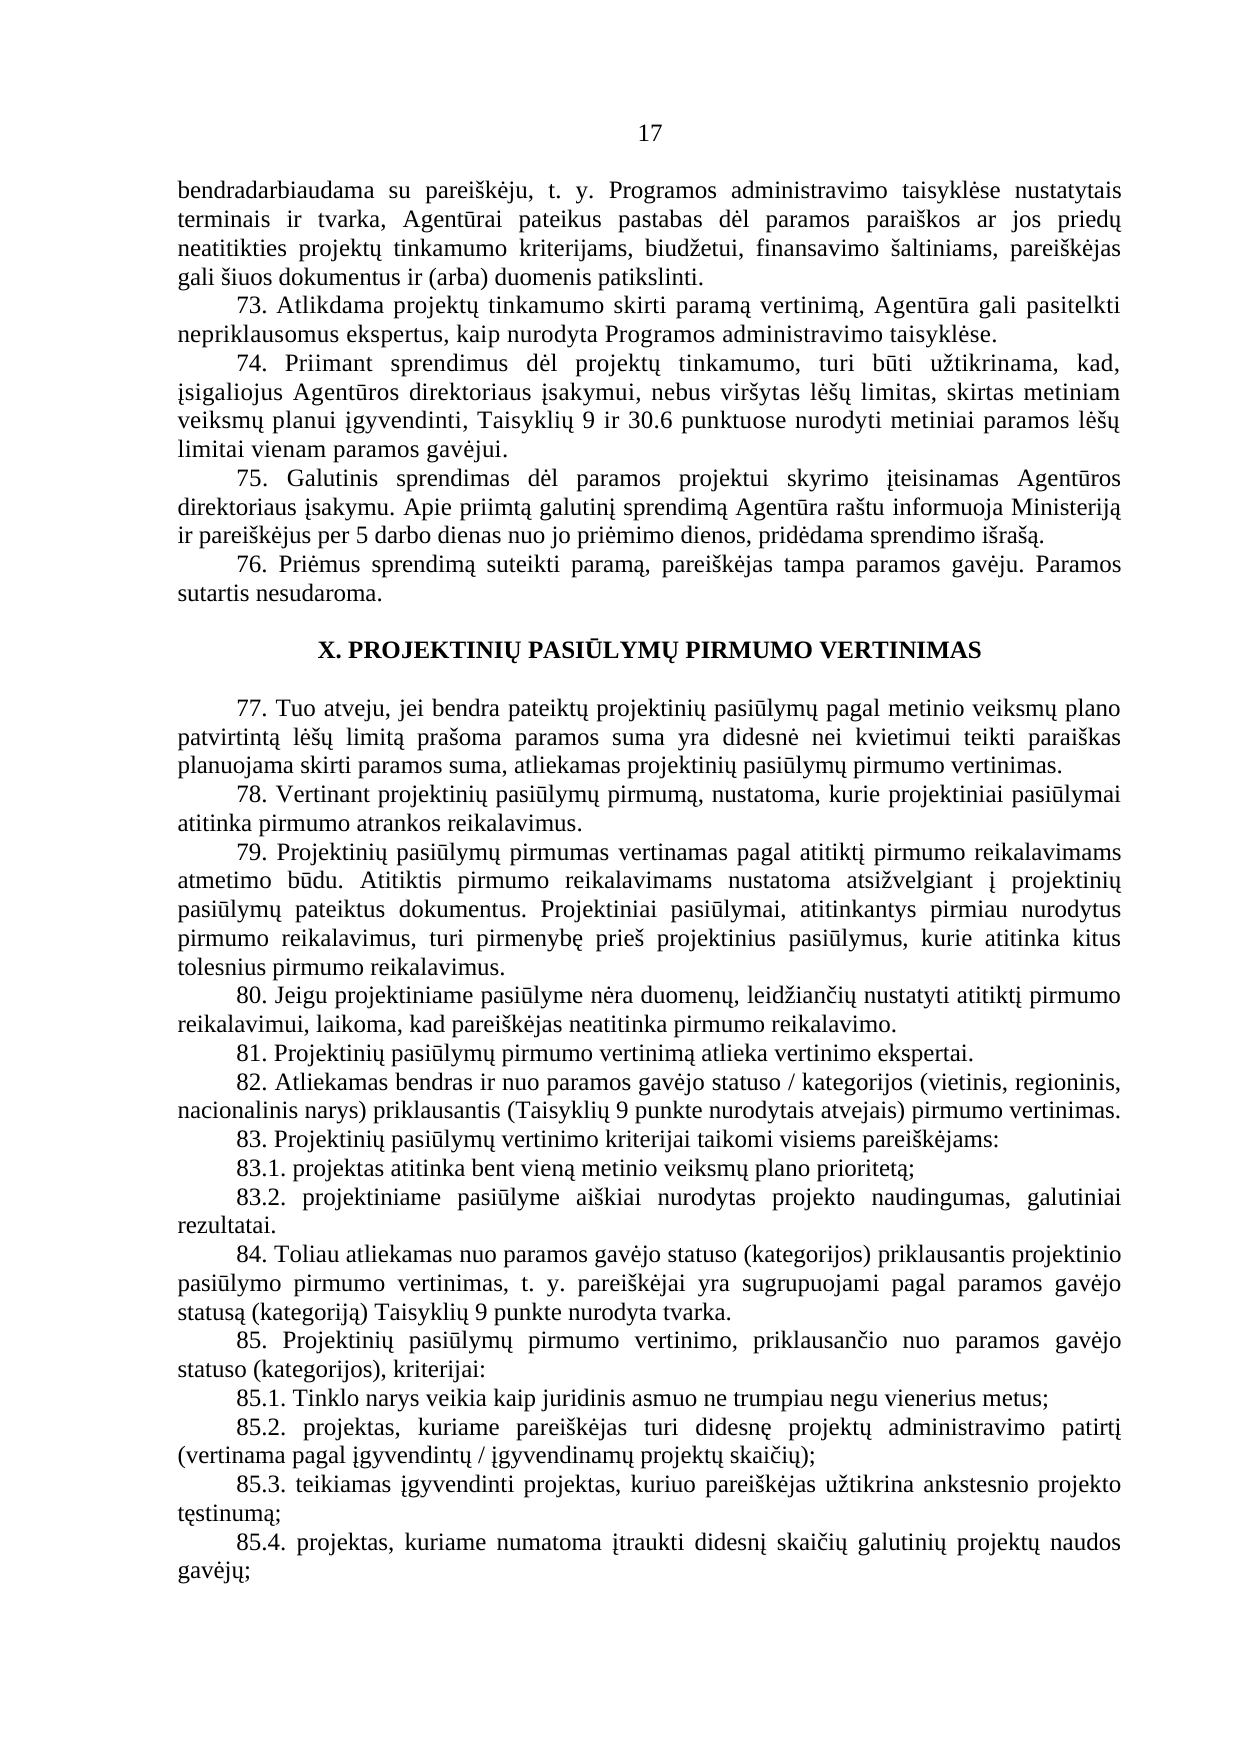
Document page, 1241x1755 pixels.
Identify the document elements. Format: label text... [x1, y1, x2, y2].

text 74. Priimant sprendimus dėl projektų tinkamumo, turi būti užtikrinama, kad, įsigaliojus Agentūros direktoriaus įsakymui, nebus viršytas lėšų limitas, skirtas metiniam veiksmų planui įgyvendinti, Taisyklių 9 ir 30.6 punktuose nurodyti metiniai paramos lėšų limitai vienam paramos gavėjui. [177, 348, 1122, 463]
text 85.4. projektas, kuriame numatoma įtraukti didesnį skaičių galutinių projektų naudos gavėjų; [177, 1527, 1122, 1584]
text 84. Toliau atliekamas nuo paramos gavėjo statuso (kategorijos) priklausantis projektinio pasiūlymo pirmumo vertinimas, t. y. pareiškėjai yra sugrupuojami pagal paramos gavėjo statusą (kategoriją) Taisyklių 9 punkte nurodyta tvarka. [177, 1239, 1122, 1326]
text 79. Projektinių pasiūlymų pirmumas vertinamas pagal atitiktį pirmumo reikalavimams atmetimo būdu. Atitiktis pirmumo reikalavimams nustatoma atsižvelgiant į projektinių pasiūlymų pateiktus dokumentus. Projektiniai pasiūlymai, atitinkantys pirmiau nurodytus pirmumo reikalavimus, turi pirmenybę prieš projektinius pasiūlymus, kurie atitinka kitus tolesnius pirmumo reikalavimus. [177, 837, 1122, 981]
text 83.2. projektiniame pasiūlyme aiškiai nurodytas projekto naudingumas, galutiniai rezultatai. [177, 1182, 1122, 1239]
text 78. Vertinant projektinių pasiūlymų pirmumą, nustatoma, kurie projektiniai pasiūlymai atitinka pirmumo atrankos reikalavimus. [177, 779, 1122, 837]
text X. PROJEKTINIŲ PASIŪLYMŲ PIRMUMO VERTINIMAS [177, 636, 1122, 664]
text bendradarbiaudama su pareiškėju, t. y. Programos administravimo taisyklėse nustatytais terminais ir tvarka, Agentūrai pateikus pastabas dėl paramos paraiškos ar jos priedų neatitikties projektų tinkamumo kriterijams, biudžetui, finansavimo šaltiniams, pareiškėjas gali šiuos dokumentus ir (arba) duomenis patikslinti. [177, 176, 1122, 291]
text 75. Galutinis sprendimas dėl paramos projektui skyrimo įteisinamas Agentūros direktoriaus įsakymu. Apie priimtą galutinį sprendimą Agentūra raštu informuoja Ministeriją ir pareiškėjus per 5 darbo dienas nuo jo priėmimo dienos, pridėdama sprendimo išrašą. [177, 463, 1122, 549]
text 82. Atliekamas bendras ir nuo paramos gavėjo statuso / kategorijos (vietinis, regioninis, nacionalinis narys) priklausantis (Taisyklių 9 punkte nurodytais atvejais) pirmumo vertinimas. [177, 1067, 1122, 1124]
text 80. Jeigu projektiniame pasiūlyme nėra duomenų, leidžiančių nustatyti atitiktį pirmumo reikalavimui, laikoma, kad pareiškėjas neatitinka pirmumo reikalavimo. [177, 981, 1122, 1038]
text 76. Priėmus sprendimą suteikti paramą, pareiškėjas tampa paramos gavėju. Paramos sutartis nesudaroma. [177, 549, 1122, 607]
text 81. Projektinių pasiūlymų pirmumo vertinimą atlieka vertinimo ekspertai. [177, 1038, 1122, 1067]
text 83.1. projektas atitinka bent vieną metinio veiksmų plano prioritetą; [177, 1153, 1122, 1182]
text 85. Projektinių pasiūlymų pirmumo vertinimo, priklausančio nuo paramos gavėjo statuso (kategorijos), kriterijai: [177, 1326, 1122, 1383]
text 85.1. Tinklo narys veikia kaip juridinis asmuo ne trumpiau negu vienerius metus; [177, 1383, 1122, 1412]
text 73. Atlikdama projektų tinkamumo skirti paramą vertinimą, Agentūra gali pasitelkti nepriklausomus ekspertus, kaip nurodyta Programos administravimo taisyklėse. [177, 291, 1122, 348]
text 77. Tuo atveju, jei bendra pateiktų projektinių pasiūlymų pagal metinio veiksmų plano patvirtintą lėšų limitą prašoma paramos suma yra didesnė nei kvietimui teikti paraiškas planuojama skirti paramos suma, atliekamas projektinių pasiūlymų pirmumo vertinimas. [177, 693, 1122, 779]
text 85.3. teikiamas įgyvendinti projektas, kuriuo pareiškėjas užtikrina ankstesnio projekto tęstinumą; [177, 1469, 1122, 1527]
text 83. Projektinių pasiūlymų vertinimo kriterijai taikomi visiems pareiškėjams: [177, 1124, 1122, 1153]
text 85.2. projektas, kuriame pareiškėjas turi didesnę projektų administravimo patirtį (vertinama pagal įgyvendintų / įgyvendinamų projektų skaičių); [177, 1412, 1122, 1469]
